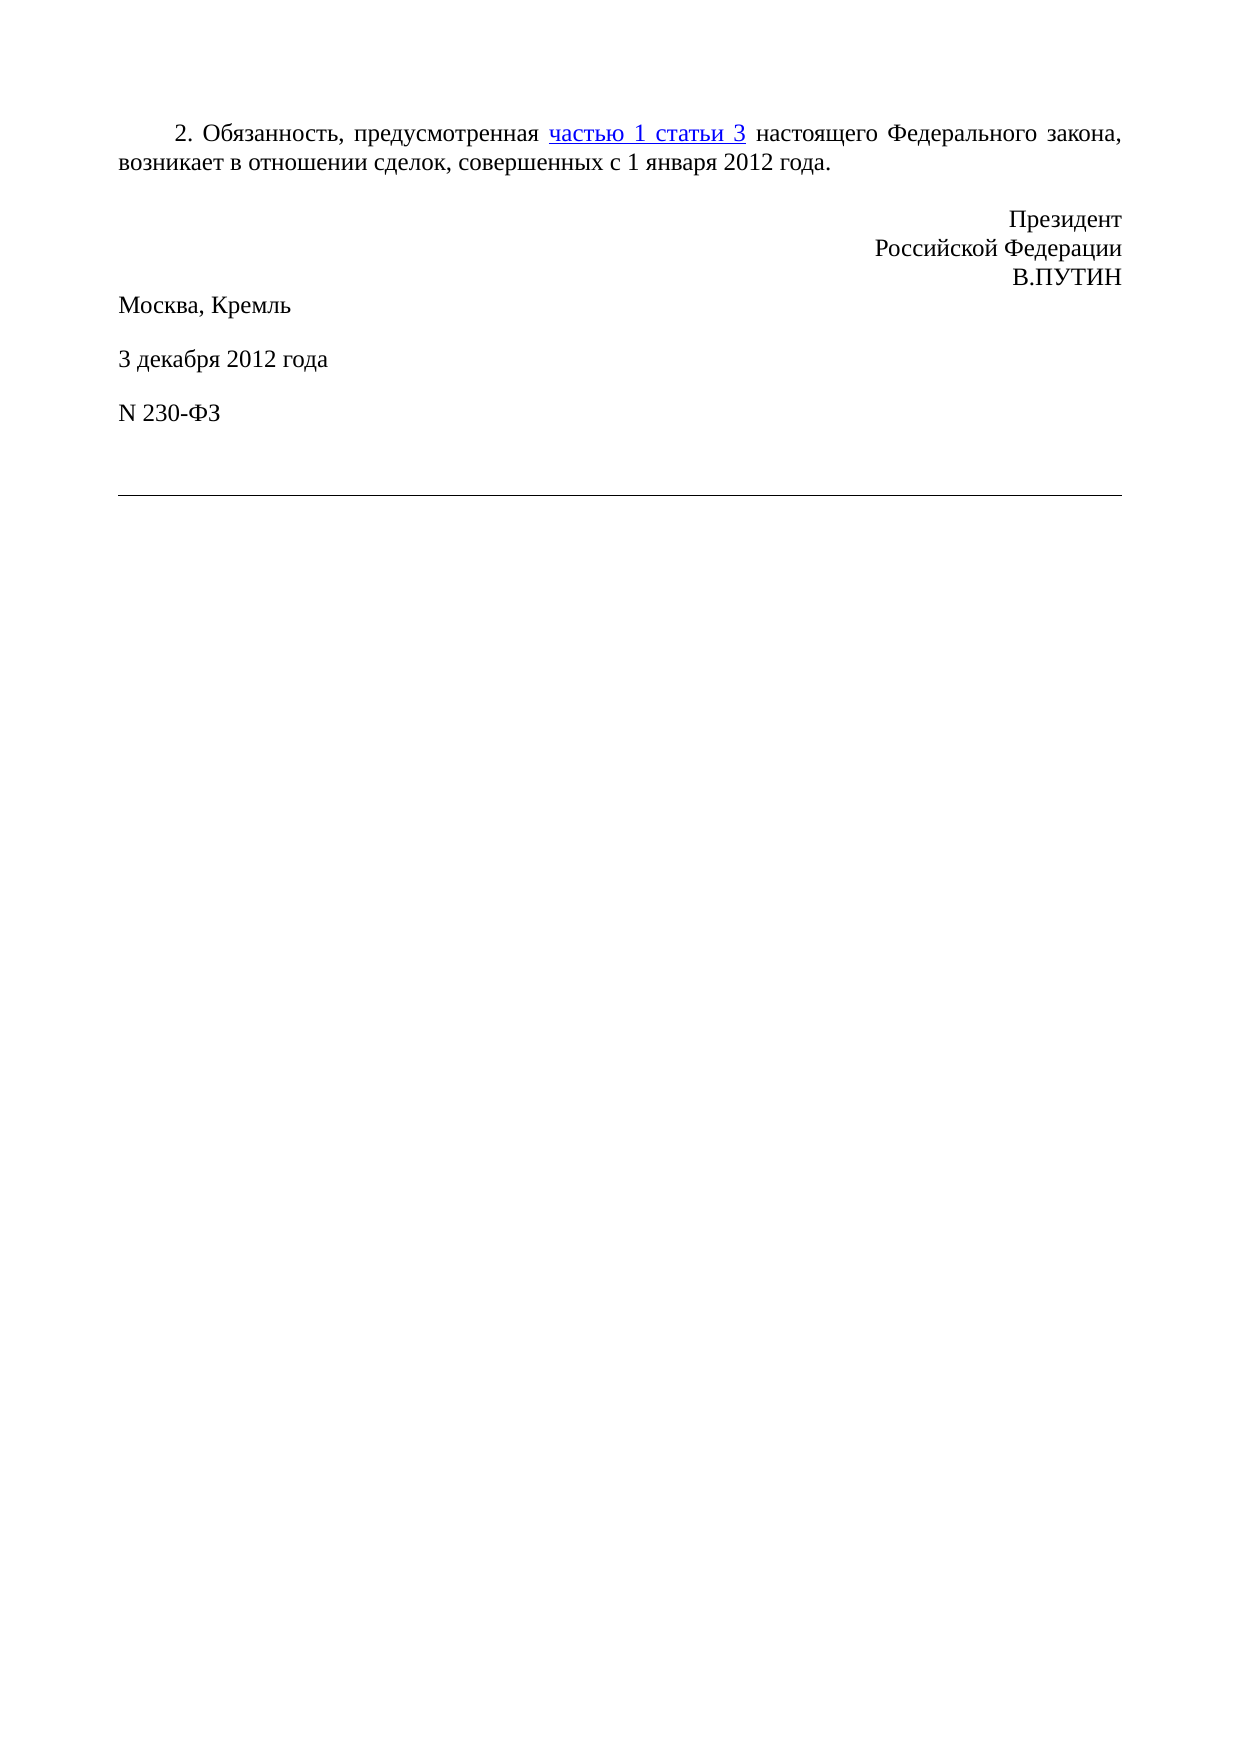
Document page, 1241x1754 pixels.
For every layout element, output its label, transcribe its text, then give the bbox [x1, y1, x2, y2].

text В.ПУТИН [118, 262, 1122, 291]
text Президент [118, 204, 1122, 233]
text Москва, Кремль [118, 291, 1122, 319]
text 2. Обязанность, предусмотренная частью 1 статьи 3 настоящего Федерального закона, возникает в отношении сделок, совершенных с 1 января 2012 года. [118, 118, 1122, 176]
text 3 декабря 2012 года [118, 344, 1122, 373]
text Российской Федерации [118, 233, 1122, 262]
text N 230-ФЗ [118, 398, 1122, 427]
